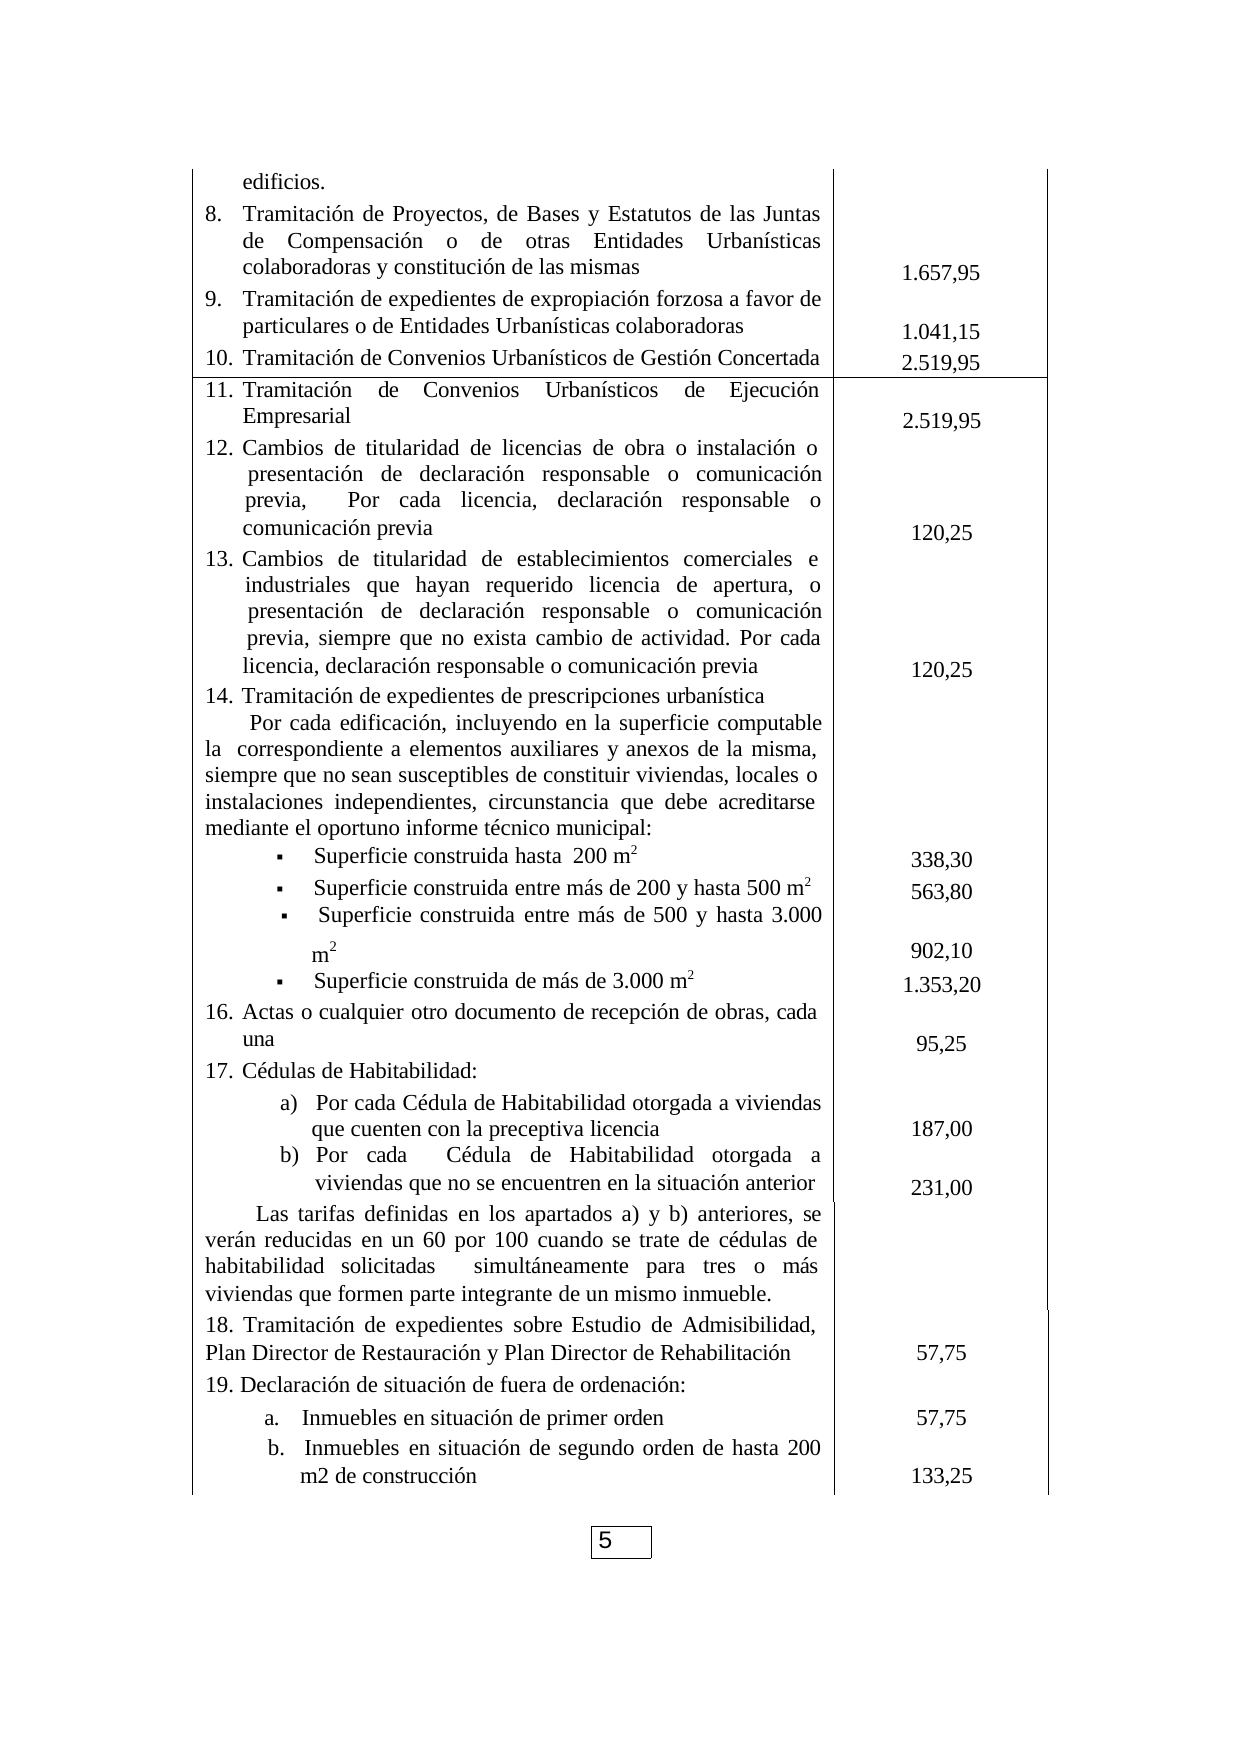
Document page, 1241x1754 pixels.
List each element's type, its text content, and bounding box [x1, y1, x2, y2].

table_cell a) Por cada Cédula de Habitabilidad otorgada a viviendas [193, 1088, 833, 1117]
table_cell Por cada edificación, incluyendo en la superficie computable [193, 711, 833, 737]
table_cell m2 de construcción [193, 1463, 834, 1495]
table_cell que cuenten con la preceptiva licencia [193, 1117, 833, 1143]
table_cell 187,00 [834, 1117, 1047, 1143]
table_cell 57,75 [835, 1340, 1048, 1369]
table_cell Superficie construida de más de 3.000 m2 [193, 967, 833, 1000]
table_cell [834, 1000, 1047, 1026]
table_cell 133,25 [835, 1463, 1048, 1495]
table_cell siempre que no sean susceptibles de constituir viviendas, locales o [193, 764, 833, 790]
table_cell viviendas que no se encuentren en la situación anterior [193, 1170, 833, 1202]
table_cell [835, 1281, 1047, 1310]
table_cell 11. Tramitación de Convenios Urbanísticos de Ejecución [193, 378, 833, 403]
table_cell [834, 816, 1047, 842]
table_header 1.657,95 1.041,15 2.519,95 [834, 169, 1047, 377]
table_cell 18. Tramitación de expedientes sobre Estudio de Admisibilidad, [193, 1310, 834, 1339]
table_cell [834, 626, 1047, 652]
table_cell [834, 436, 1047, 462]
table_cell 17. Cédulas de Habitabilidad: [193, 1059, 833, 1088]
table_cell 16. Actas o cualquier otro documento de recepción de obras, cada [193, 1000, 833, 1026]
table_cell instalaciones independientes, circunstancia que debe acreditarse [193, 790, 833, 816]
table_cell habitabilidad solicitadas simultáneamente para tres o más [193, 1254, 834, 1281]
table_cell presentación de declaración responsable o comunicación [193, 600, 833, 626]
table_cell b. Inmuebles en situación de segundo orden de hasta 200 [193, 1434, 834, 1463]
table_cell viviendas que formen parte integrante de un mismo inmueble. [193, 1281, 834, 1310]
table_cell 120,25 [834, 652, 1047, 684]
table_cell [834, 547, 1047, 573]
table_cell [834, 488, 1047, 514]
table_cell 57,75 [835, 1401, 1048, 1433]
table_cell previa, siempre que no exista cambio de actividad. Por cada [193, 626, 833, 652]
table_cell mediante el oportuno informe técnico municipal: [193, 816, 833, 842]
table_cell 19. Declaración de situación de fuera de ordenación: [193, 1369, 834, 1401]
table_cell 563,80 [834, 875, 1047, 907]
table_cell [835, 1310, 1048, 1339]
table_cell 902,10 [834, 929, 1047, 967]
table_cell [834, 1143, 1047, 1169]
table_cell [834, 907, 1047, 929]
table_cell [834, 1088, 1047, 1117]
table_cell presentación de declaración responsable o comunicación [193, 462, 833, 488]
table_cell industriales que hayan requerido licencia de apertura, o [193, 573, 833, 599]
table_cell comunicación previa [193, 515, 833, 547]
table_cell [834, 737, 1047, 764]
table_cell Superficie construida entre más de 500 y hasta 3.000 [193, 907, 833, 929]
table_cell [834, 378, 1047, 403]
table_cell Superficie construida entre más de 200 y hasta 500 m2 [193, 875, 833, 907]
table_header edificios. Tramitación de Proyectos, de Bases y Estatutos de las Juntas de Compensación o de otras Entidades Urbanísticas colaboradoras y constitución de las mismas Tramitación de expedientes de expropiación forzosa a favor de particulares o de Entidades Urbanísticas colaboradoras Tramitación de Convenios Urbanísticos de Gestión Concertada [193, 169, 833, 377]
table_cell [835, 1254, 1047, 1281]
table_cell Empresarial [193, 403, 833, 436]
table_cell 13. Cambios de titularidad de establecimientos comerciales e [193, 547, 833, 573]
table_cell [835, 1369, 1048, 1401]
table_cell 2.519,95 [834, 403, 1047, 436]
table_cell Superficie construida hasta 200 m2 [193, 843, 833, 875]
table_cell [834, 685, 1047, 711]
table_cell [835, 1202, 1047, 1228]
table_cell [834, 600, 1047, 626]
table_cell [834, 711, 1047, 737]
table_cell 1.353,20 [834, 967, 1047, 1000]
table_cell [834, 1059, 1047, 1088]
table_cell previa, Por cada licencia, declaración responsable o [193, 488, 833, 514]
table_cell una [193, 1026, 833, 1058]
table_cell 338,30 [834, 843, 1047, 875]
table_cell m2 [193, 929, 833, 967]
table_cell b) Por cada Cédula de Habitabilidad otorgada a [193, 1143, 833, 1169]
table_cell 12. Cambios de titularidad de licencias de obra o instalación o [193, 436, 833, 462]
table_cell [835, 1434, 1048, 1463]
table_cell Plan Director de Restauración y Plan Director de Rehabilitación [193, 1340, 834, 1369]
table_cell [834, 573, 1047, 599]
table_cell a. Inmuebles en situación de primer orden [193, 1401, 834, 1433]
table_cell 120,25 [834, 515, 1047, 547]
table_cell 14. Tramitación de expedientes de prescripciones urbanística [193, 685, 833, 711]
table_cell licencia, declaración responsable o comunicación previa [193, 652, 833, 684]
table_cell 231,00 [834, 1170, 1047, 1202]
table_cell 95,25 [834, 1026, 1047, 1058]
table_cell [834, 790, 1047, 816]
table_cell Las tarifas definidas en los apartados a) y b) anteriores, se [193, 1202, 834, 1228]
table_cell la correspondiente a elementos auxiliares y anexos de la misma, [193, 737, 833, 764]
table_cell [834, 764, 1047, 790]
table_cell [835, 1228, 1047, 1254]
table_cell verán reducidas en un 60 por 100 cuando se trate de cédulas de [193, 1228, 834, 1254]
table_cell [834, 462, 1047, 488]
